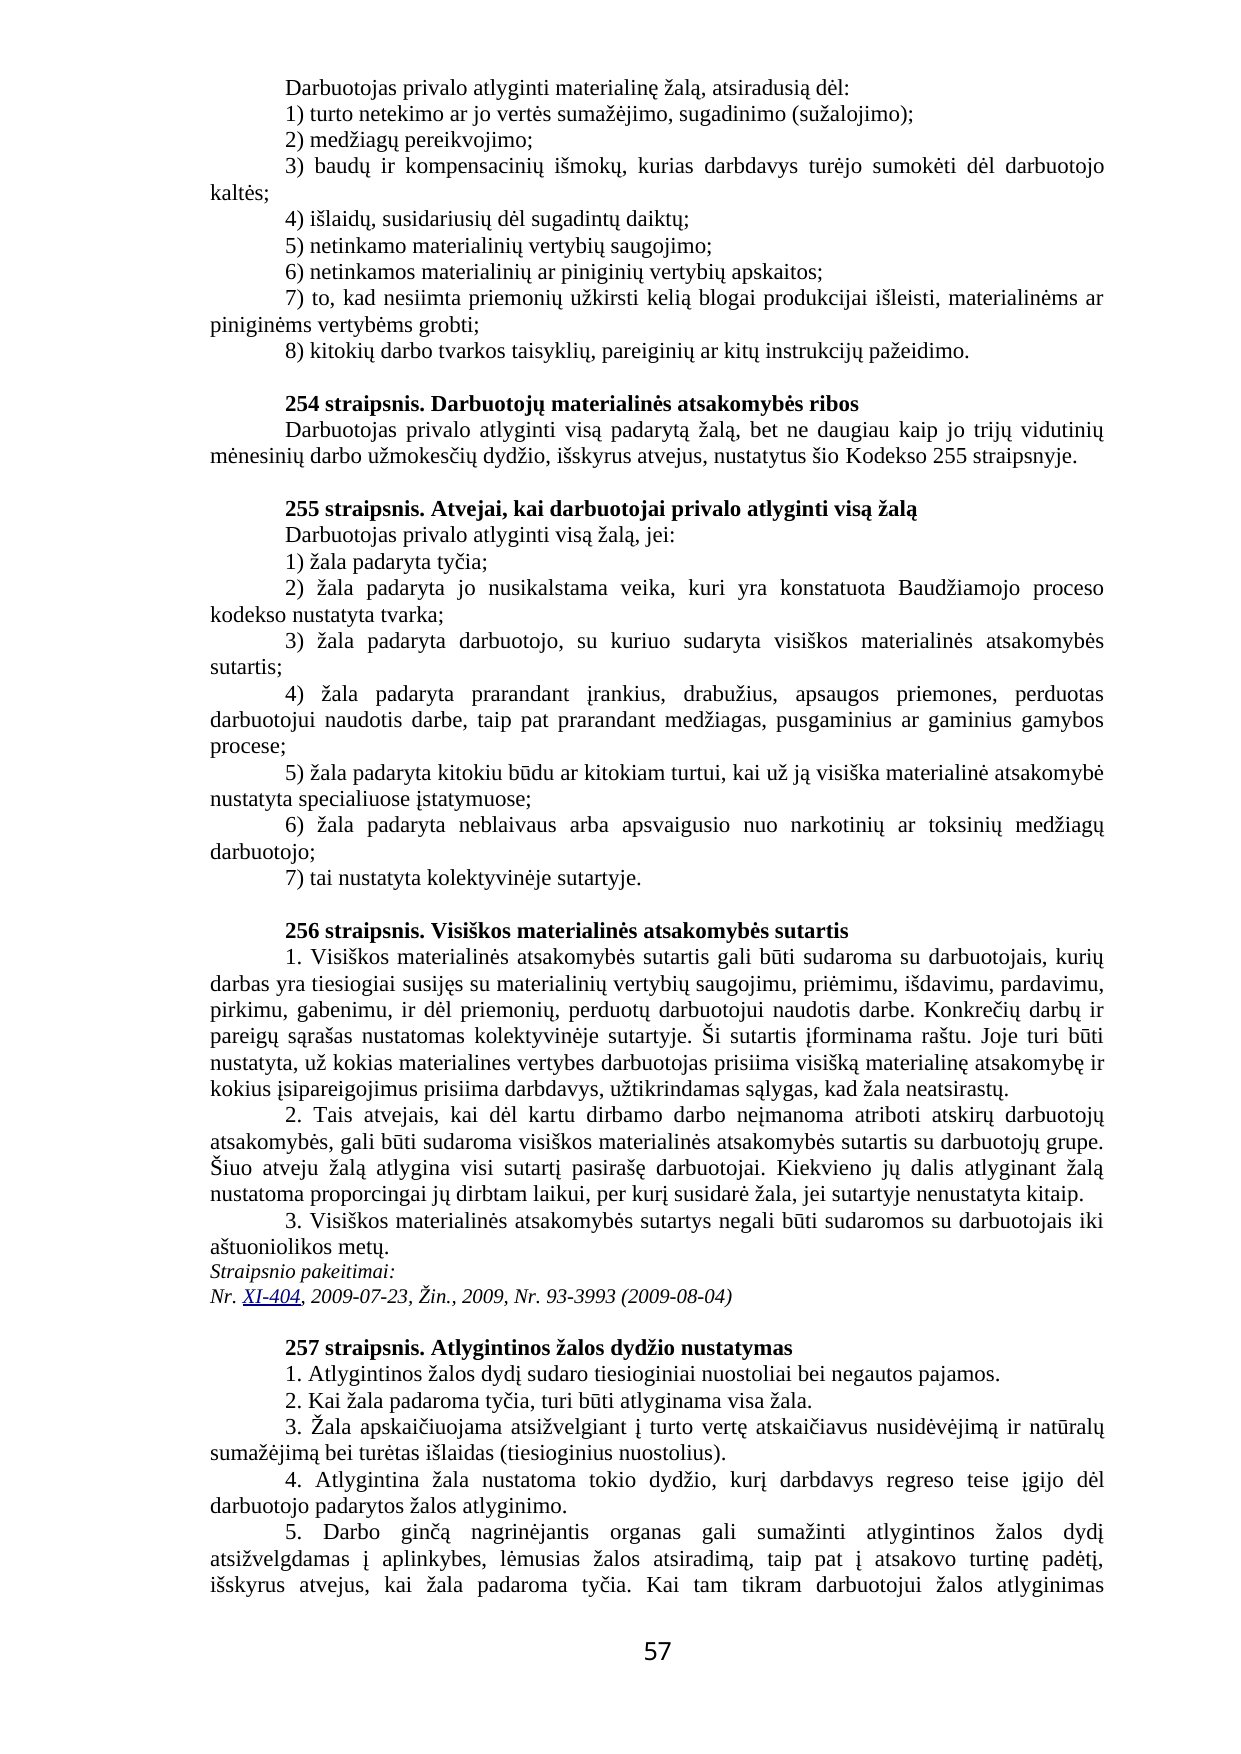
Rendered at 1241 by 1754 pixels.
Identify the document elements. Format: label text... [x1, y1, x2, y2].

text 7) to, kad nesiimta priemonių užkirsti kelią blogai produkcijai išleisti, materialinėms ar piniginėms vertybėms grobti; [210, 284, 1106, 337]
text 1. Visiškos materialinės atsakomybės sutartis gali būti sudaroma su darbuotojais, kurių darbas yra tiesiogiai susijęs su materialinių vertybių saugojimu, priėmimu, išdavimu, pardavimu, pirkimu, gabenimu, ir dėl priemonių, perduotų darbuotojui naudotis darbe. Konkrečių darbų ir pareigų sąrašas nustatomas kolektyvinėje sutartyje. Ši sutartis įforminama raštu. Joje turi būti nustatyta, už kokias materialines vertybes darbuotojas prisiima visišką materialinę atsakomybę ir kokius įsipareigojimus prisiima darbdavys, užtikrindamas sąlygas, kad žala neatsirastų. [210, 943, 1106, 1101]
text 255 straipsnis. Atvejai, kai darbuotojai privalo atlyginti visą žalą [210, 495, 1106, 522]
text Darbuotojas privalo atlyginti materialinę žalą, atsiradusią dėl: [210, 73, 1106, 100]
text 2) žala padaryta jo nusikalstama veika, kuri yra konstatuota Baudžiamojo proceso kodekso nustatyta tvarka; [210, 574, 1106, 627]
text 1. Atlygintinos žalos dydį sudaro tiesioginiai nuostoliai bei negautos pajamos. [210, 1360, 1106, 1387]
text 1) žala padaryta tyčia; [210, 548, 1106, 574]
text 8) kitokių darbo tvarkos taisyklių, pareiginių ar kitų instrukcijų pažeidimo. [210, 337, 1106, 363]
text 3) baudų ir kompensacinių išmokų, kurias darbdavys turėjo sumokėti dėl darbuotojo kaltės; [210, 153, 1106, 205]
text 4. Atlygintina žala nustatoma tokio dydžio, kurį darbdavys regreso teise įgijo dėl darbuotojo padarytos žalos atlyginimo. [210, 1466, 1106, 1518]
text 254 straipsnis. Darbuotojų materialinės atsakomybės ribos [210, 390, 1106, 416]
text 5) netinkamo materialinių vertybių saugojimo; [210, 232, 1106, 258]
text 4) žala padaryta prarandant įrankius, drabužius, apsaugos priemones, perduotas darbuotojui naudotis darbe, taip pat prarandant medžiagas, pusgaminius ar gaminius gamybos procese; [210, 680, 1106, 759]
text 5. Darbo ginčą nagrinėjantis organas gali sumažinti atlygintinos žalos dydį atsižvelgdamas į aplinkybes, lėmusias žalos atsiradimą, taip pat į atsakovo turtinę padėtį, išskyrus atvejus, kai žala padaroma tyčia. Kai tam tikram darbuotojui žalos atlyginimas [210, 1518, 1106, 1597]
text Darbuotojas privalo atlyginti visą žalą, jei: [210, 522, 1106, 548]
text 256 straipsnis. Visiškos materialinės atsakomybės sutartis [210, 917, 1106, 943]
text 2. Kai žala padaroma tyčia, turi būti atlyginama visa žala. [210, 1387, 1106, 1413]
text 2. Tais atvejais, kai dėl kartu dirbamo darbo neįmanoma atriboti atskirų darbuotojų atsakomybės, gali būti sudaroma visiškos materialinės atsakomybės sutartis su darbuotojų grupe. Šiuo atveju žalą atlygina visi sutartį pasirašę darbuotojai. Kiekvieno jų dalis atlyginant žalą nustatoma proporcingai jų dirbtam laikui, per kurį susidarė žala, jei sutartyje nenustatyta kitaip. [210, 1101, 1106, 1207]
text 6) žala padaryta neblaivaus arba apsvaigusio nuo narkotinių ar toksinių medžiagų darbuotojo; [210, 811, 1106, 864]
text Nr. XI-404, 2009-07-23, Žin., 2009, Nr. 93-3993 (2009-08-04) [210, 1283, 1106, 1308]
text 3. Žala apskaičiuojama atsižvelgiant į turto vertę atskaičiavus nusidėvėjimą ir natūralų sumažėjimą bei turėtas išlaidas (tiesioginius nuostolius). [210, 1413, 1106, 1466]
text 7) tai nustatyta kolektyvinėje sutartyje. [210, 864, 1106, 891]
text Darbuotojas privalo atlyginti visą padarytą žalą, bet ne daugiau kaip jo trijų vidutinių mėnesinių darbo užmokesčių dydžio, išskyrus atvejus, nustatytus šio kodekso 255 straipsnyje. [210, 416, 1106, 469]
text 257 straipsnis. Atlygintinos žalos dydžio nustatymas [210, 1334, 1106, 1360]
text 3) žala padaryta darbuotojo, su kuriuo sudaryta visiškos materialinės atsakomybės sutartis; [210, 627, 1106, 680]
text 1) turto netekimo ar jo vertės sumažėjimo, sugadinimo (sužalojimo); [210, 100, 1106, 126]
text Straipsnio pakeitimai: [210, 1259, 1106, 1283]
text 2) medžiagų pereikvojimo; [210, 126, 1106, 153]
text 6) netinkamos materialinių ar piniginių vertybių apskaitos; [210, 258, 1106, 284]
text 4) išlaidų, susidariusių dėl sugadintų daiktų; [210, 205, 1106, 232]
text 3. Visiškos materialinės atsakomybės sutartys negali būti sudaromos su darbuotojais iki aštuoniolikos metų. [210, 1207, 1106, 1259]
text 5) žala padaryta kitokiu būdu ar kitokiam turtui, kai už ją visiška materialinė atsakomybė nustatyta specialiuose įstatymuose; [210, 759, 1106, 811]
